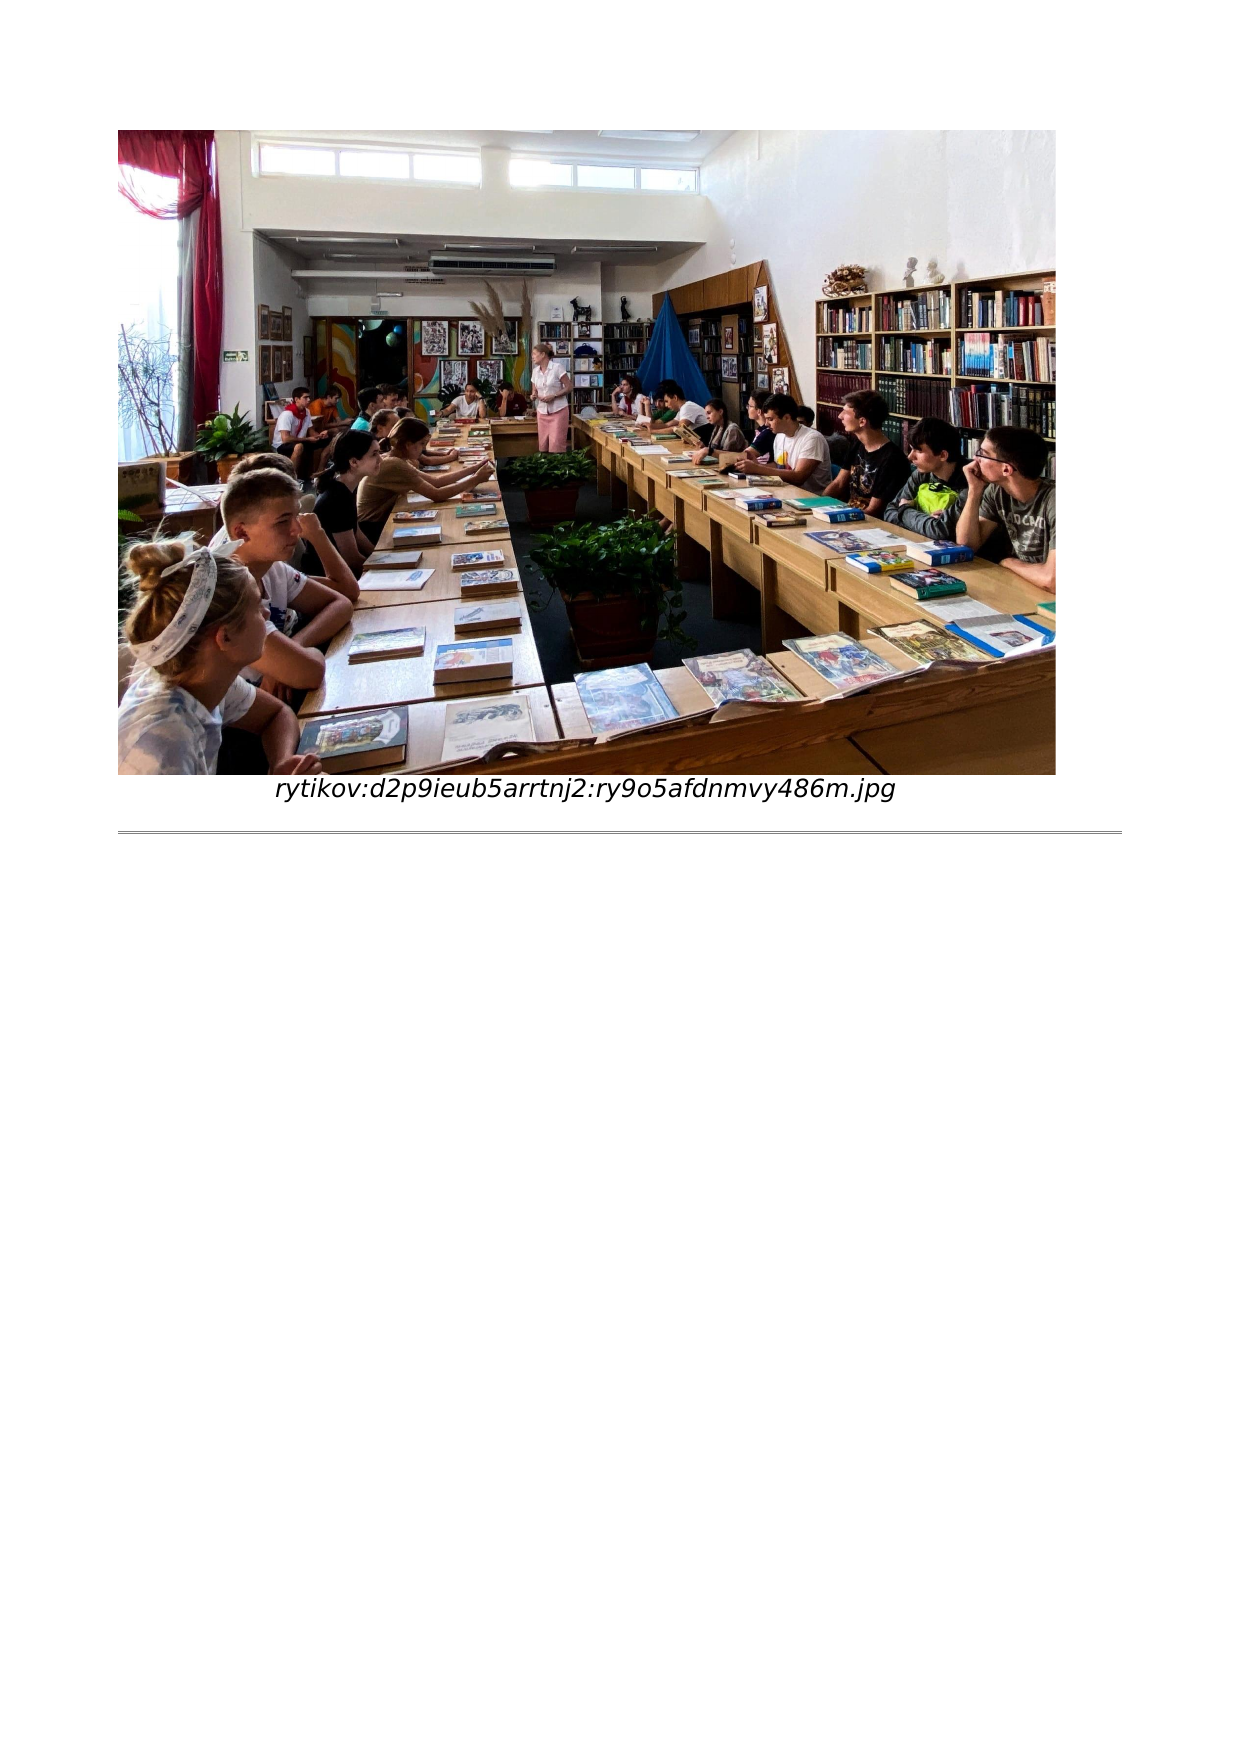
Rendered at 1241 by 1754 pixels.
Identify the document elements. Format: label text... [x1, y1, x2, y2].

text rytikov:d2p9ieub5arrtnj2:ry9o5afdnmvy486m.jpg [118, 775, 1056, 804]
picture [118, 130, 1056, 775]
